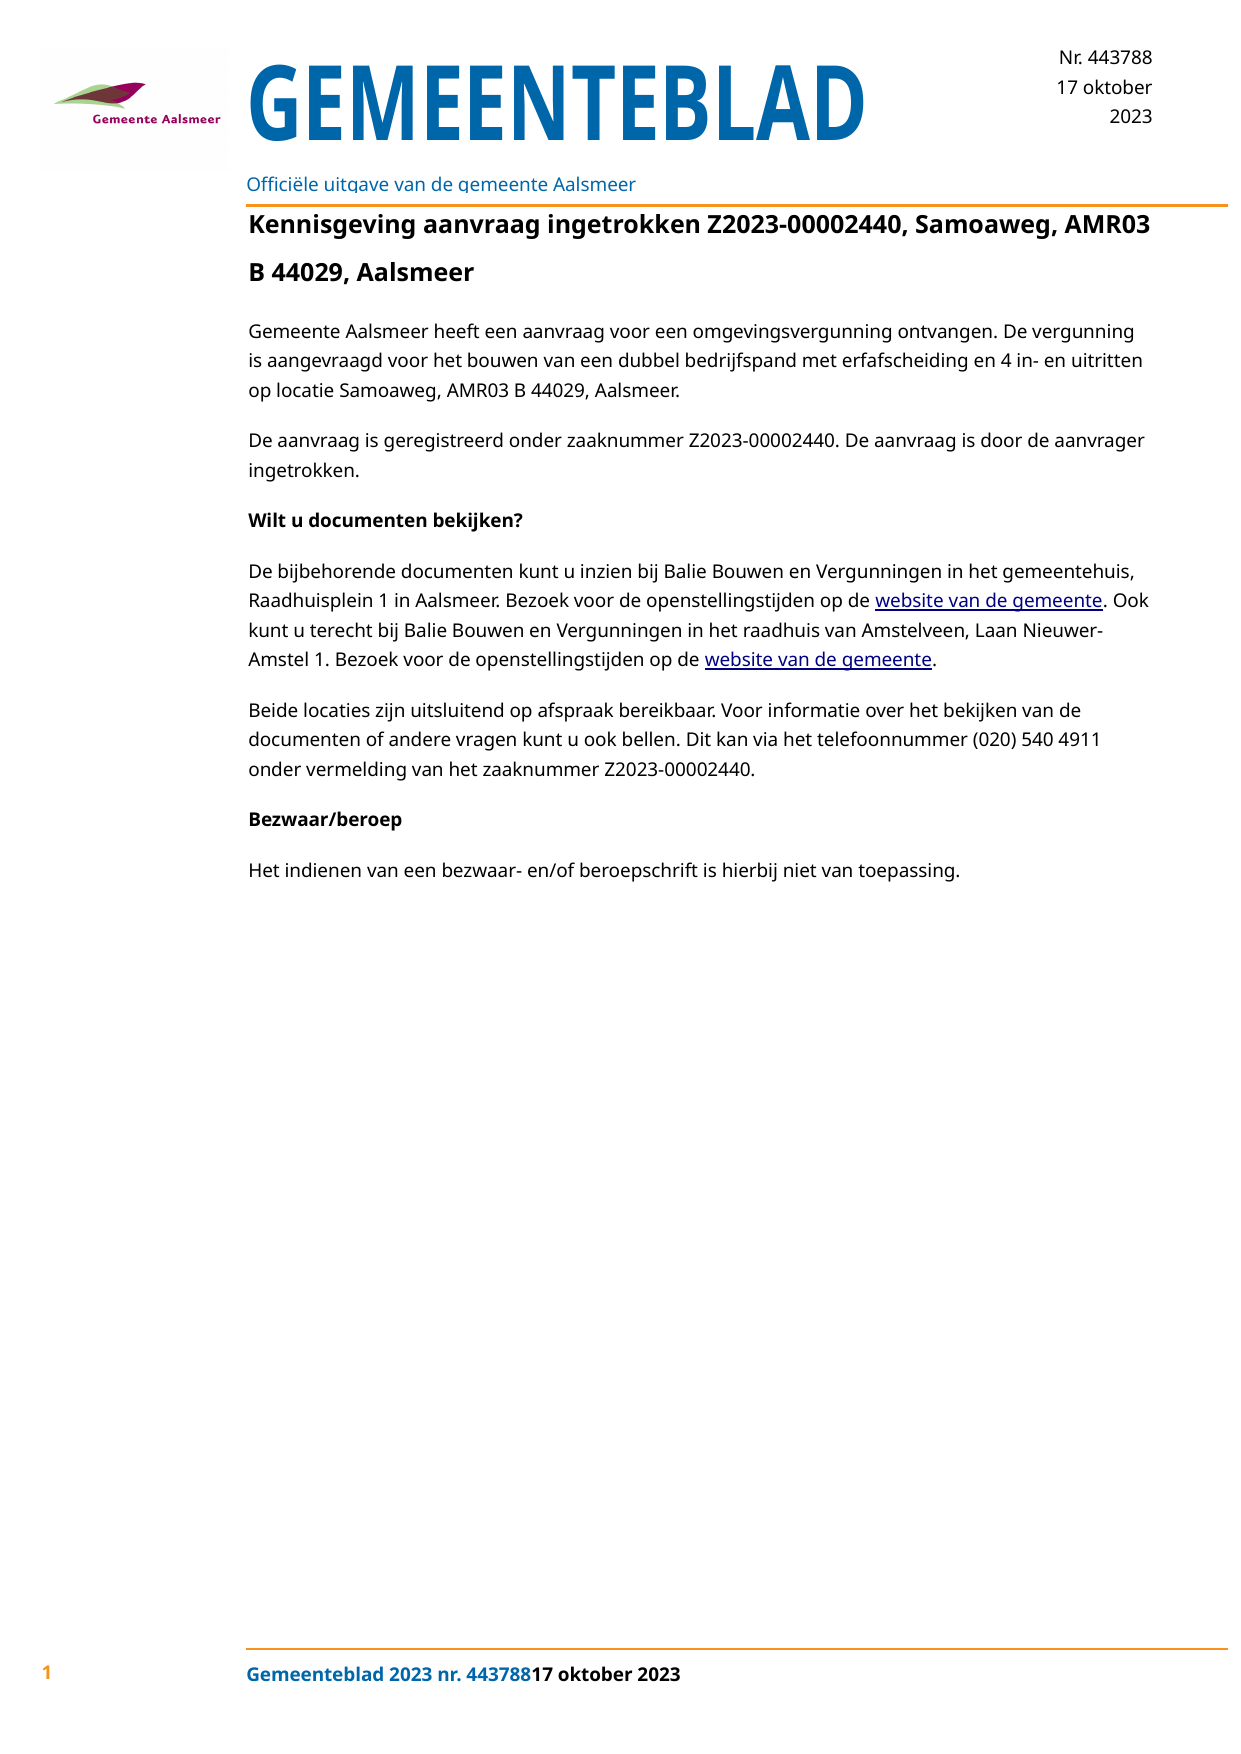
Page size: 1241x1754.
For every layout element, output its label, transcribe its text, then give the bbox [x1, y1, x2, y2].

picture [41, 47, 231, 172]
text Gemeente Aalsmeer heeft een aanvraag voor een omgevingsvergunning ontvangen. De vergunning is aangevraagd voor het bouwen van een dubbel bedrijfspand met erfafscheiding en 4 in- en uitritten op locatie Samoaweg, AMR03 B 44029, Aalsmeer. [248, 318, 1152, 403]
text Wilt u documenten bekijken? [248, 507, 1152, 533]
text Het indienen van een bezwaar- en/of beroepschrift is hierbij niet van toepassing. [248, 857, 1152, 883]
text Kennisgeving aanvraag ingetrokken Z2023-00002440, Samoaweg, AMR03 B 44029, Aalsmeer [248, 207, 1152, 288]
text De aanvraag is geregistreerd onder zaaknummer Z2023-00002440. De aanvraag is door de aanvrager ingetrokken. [248, 427, 1152, 483]
text Bezwaar/beroep [248, 807, 1152, 832]
text Beide locaties zijn uitsluitend op afspraak bereikbaar. Voor informatie over het bekijken van de documenten of andere vragen kunt u ook bellen. Dit kan via het telefoonnummer (020) 540 4911 onder vermelding van het zaaknummer Z2023-00002440. [248, 697, 1152, 782]
text De bijbehorende documenten kunt u inzien bij Balie Bouwen en Vergunningen in het gemeentehuis, Raadhuisplein 1 in Aalsmeer. Bezoek voor de openstellingstijden op de website van de gemeente. Ook kunt u terecht bij Balie Bouwen en Vergunningen in het raadhuis van Amstelveen, Laan Nieuwer-Amstel 1. Bezoek voor de openstellingstijden op de website van de gemeente. [248, 558, 1152, 672]
